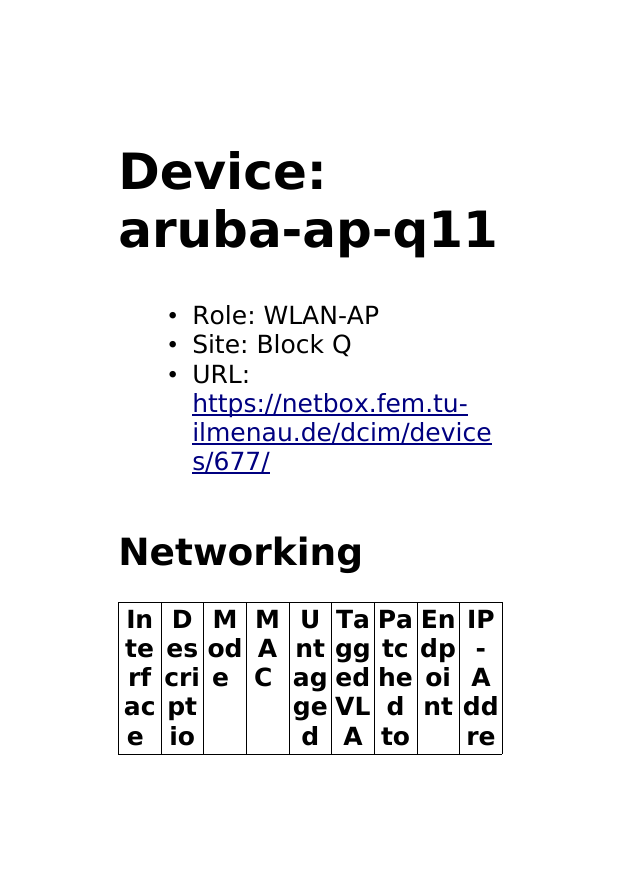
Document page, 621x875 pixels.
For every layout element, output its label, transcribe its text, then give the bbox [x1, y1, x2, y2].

table_header MAC [247, 603, 289, 754]
subtitle Device: aruba-ap-q11 [118, 143, 502, 259]
table_header Mode [204, 603, 246, 754]
table_header Interface [119, 603, 161, 754]
list Site: Block Q [177, 331, 502, 360]
table_header Untagged [290, 603, 331, 754]
table_header Patched to [375, 603, 417, 754]
list Role: WLAN-AP [177, 302, 502, 331]
table_header Descriptio [162, 603, 203, 754]
subtitle Networking [118, 531, 502, 575]
list URL: https://netbox.fem.tu-ilmenau.de/dcim/devices/677/ [177, 360, 502, 477]
table_header Endpoint [418, 603, 459, 754]
table_header IP-Addre [460, 603, 502, 754]
table_header Tagged VLA [332, 603, 374, 754]
